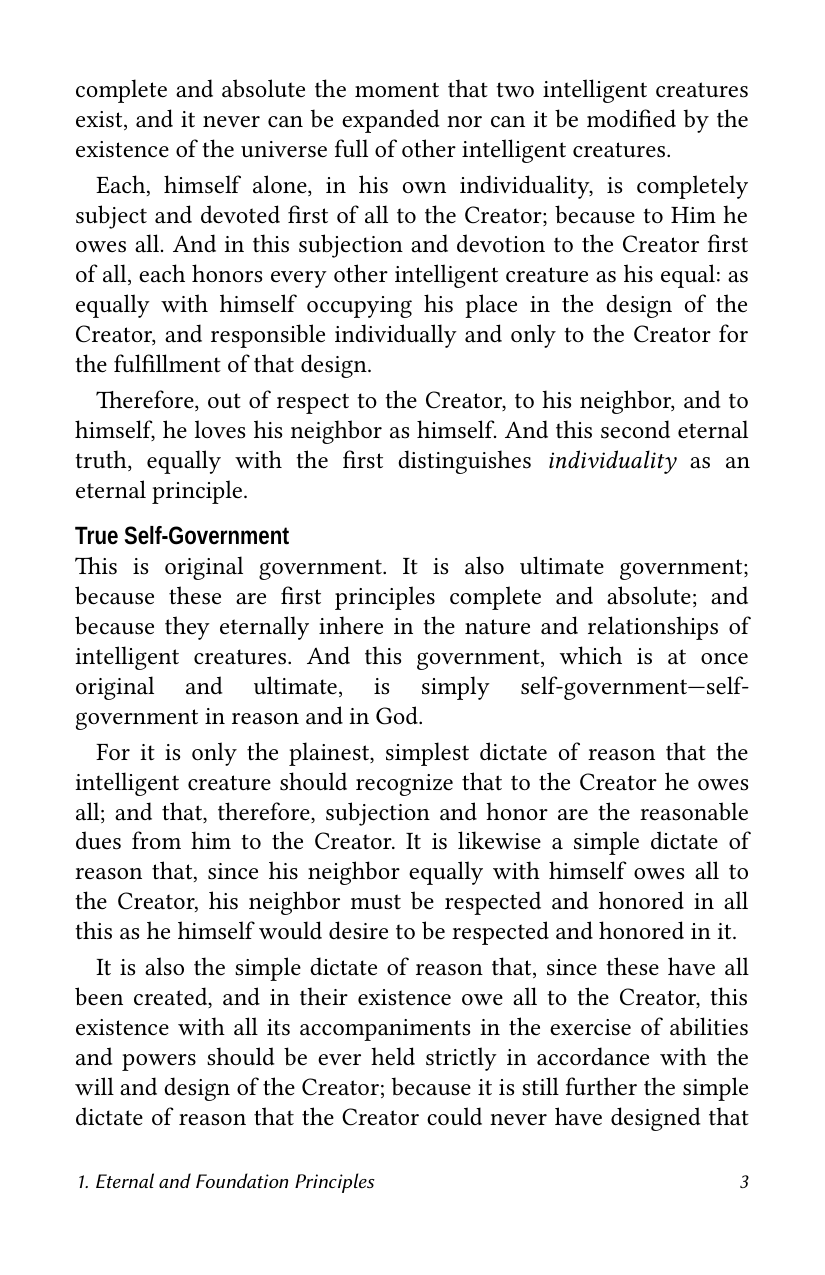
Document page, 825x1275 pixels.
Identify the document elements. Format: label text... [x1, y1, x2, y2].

text complete and absolute the moment that two intelligent creatures exist, and it never can be expanded nor can it be modified by the existence of the universe full of other intelligent creatures. [75, 75, 750, 163]
text Therefore, out of respect to the Creator, to his neighbor, and to himself, he loves his neighbor as himself. And this second eternal truth, equally with the first distinguishes individuality as an eternal principle. [75, 386, 750, 504]
text This is original government. It is also ultimate government; because these are first principles complete and absolute; and because they eternally inhere in the nature and relationships of intelligent creatures. And this government, which is at once original and ultimate, is simply self-government—self-government in reason and in God. [75, 552, 750, 730]
text For it is only the plainest, simplest dictate of reason that the intelligent creature should recognize that to the Creator he owes all; and that, therefore, subjection and honor are the reasonable dues from him to the Creator. It is likewise a simple dictate of reason that, since his neighbor equally with himself owes all to the Creator, his neighbor must be respected and honored in all this as he himself would desire to be respected and honored in it. [75, 738, 750, 946]
text It is also the simple dictate of reason that, since these have all been created, and in their existence owe all to the Creator, this existence with all its accompaniments in the exercise of abilities and powers should be ever held strictly in accordance with the will and design of the Creator; because it is still further the simple dictate of reason that the Creator could never have designed that [75, 953, 750, 1131]
text Each, himself alone, in his own individuality, is completely subject and devoted first of all to the Creator; because to Him he owes all. And in this subjection and devotion to the Creator first of all, each honors every other intelligent creature as his equal: as equally with himself occupying his place in the design of the Creator, and responsible individually and only to the Creator for the fulfillment of that design. [75, 171, 750, 379]
subtitle True Self-Government [75, 521, 750, 549]
